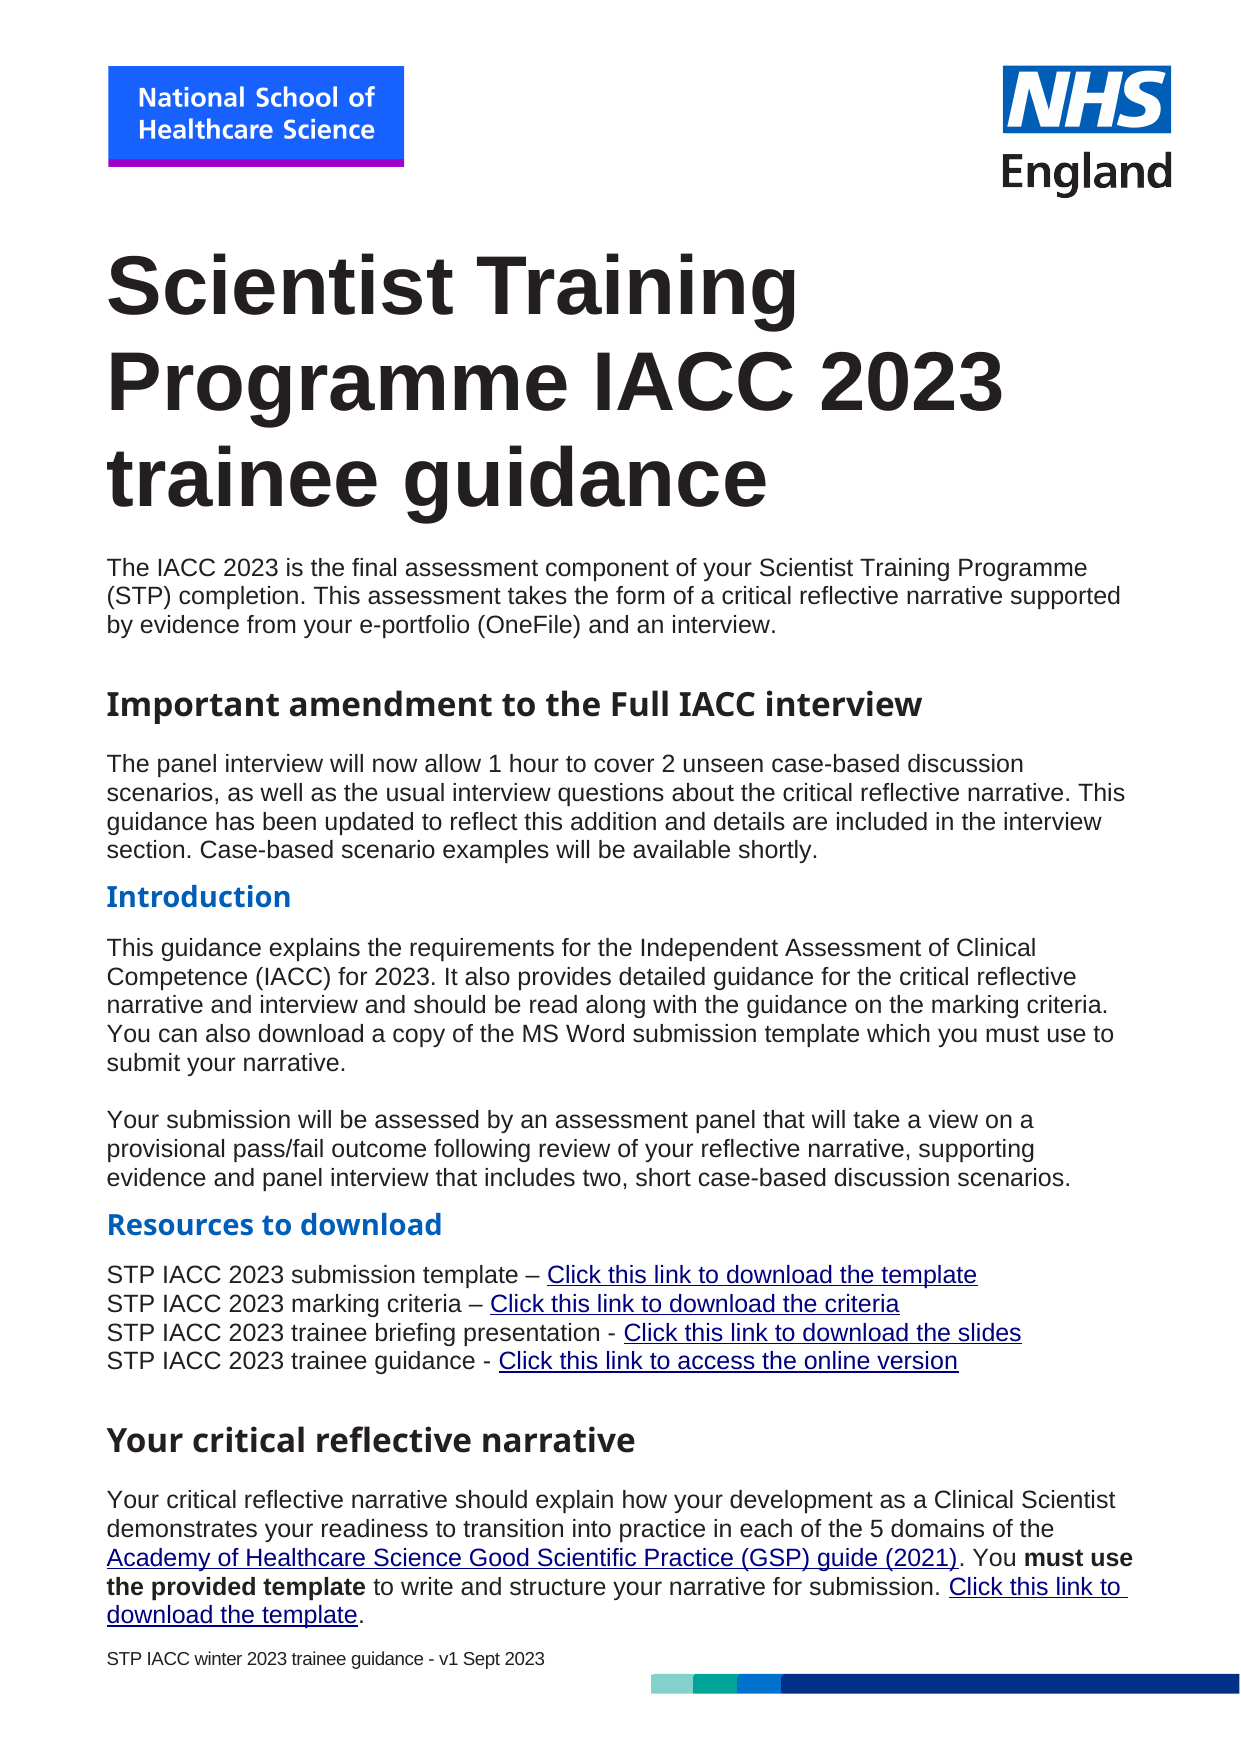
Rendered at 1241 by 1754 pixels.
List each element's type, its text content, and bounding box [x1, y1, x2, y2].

text This guidance explains the requirements for the Independent Assessment of Clinical Competence (IACC) for 2023. It also provides detailed guidance for the critical reflective narrative and interview and should be read along with the guidance on the marking criteria. You can also download a copy of the MS Word submission template which you must use to submit your narrative. [106, 933, 1134, 1076]
text The panel interview will now allow 1 hour to cover 2 unseen case-based discussion scenarios, as well as the usual interview questions about the critical reflective narrative. This guidance has been updated to reflect this addition and details are included in the interview section. Case-based scenario examples will be available shortly. [106, 749, 1134, 864]
subtitle Introduction [106, 877, 1134, 916]
subtitle Resources to download [106, 1204, 1134, 1244]
text STP IACC 2023 submission template – Click this link to download the template [106, 1260, 1134, 1289]
subtitle Your critical reflective narrative [106, 1417, 1134, 1462]
text The IACC 2023 is the final assessment component of your Scientist Training Programme (STP) completion. This assessment takes the form of a critical reflective narrative supported by evidence from your e-portfolio (OneFile) and an interview. [106, 552, 1134, 639]
subtitle Scientist Training Programme IACC 2023 trainee guidance [106, 236, 1134, 524]
subtitle Important amendment to the Full IACC interview [106, 680, 1134, 726]
text STP IACC 2023 trainee briefing presentation - Click this link to download the slides [106, 1318, 1134, 1346]
text STP IACC 2023 marking criteria – Click this link to download the criteria [106, 1289, 1134, 1318]
text Your critical reflective narrative should explain how your development as a Clinical Scientist demonstrates your readiness to transition into practice in each of the 5 domains of the Academy of Healthcare Science Good Scientific Practice (GSP) guide (2021). You must use the provided template to write and structure your narrative for submission. Click this link to download the template. [106, 1485, 1134, 1629]
text Your submission will be assessed by an assessment panel that will take a view on a provisional pass/fail outcome following review of your reflective narrative, supporting evidence and panel interview that includes two, short case-based discussion scenarios. [106, 1105, 1134, 1191]
text STP IACC 2023 trainee guidance - Click this link to access the online version [106, 1346, 1134, 1375]
